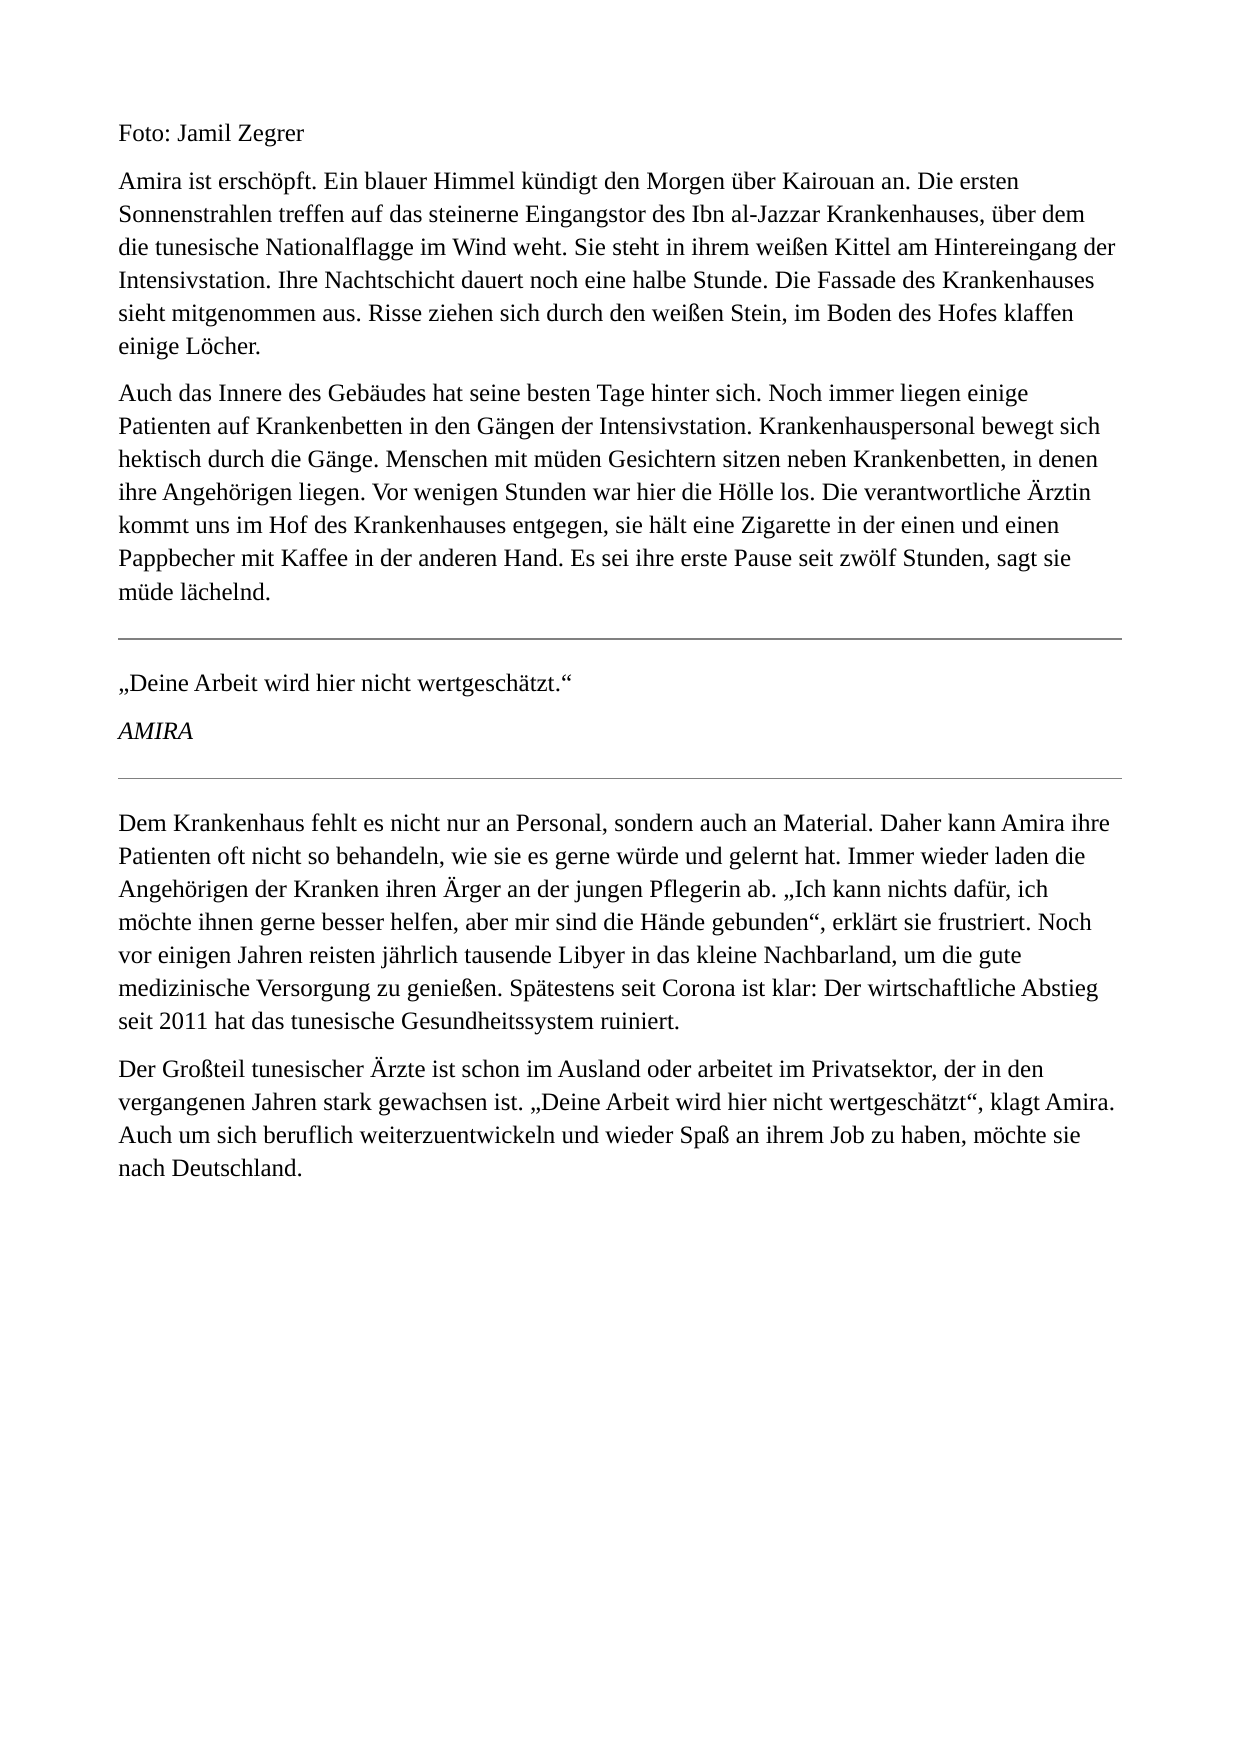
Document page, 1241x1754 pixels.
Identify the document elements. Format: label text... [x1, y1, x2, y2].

text Der Großteil tunesischer Ärzte ist schon im Ausland oder arbeitet im Privatsektor, der in den vergangenen Jahren stark gewachsen ist. „Deine Arbeit wird hier nicht wertgeschätzt“, klagt Amira. Auch um sich beruflich weiterzuentwickeln und wieder Spaß an ihrem Job zu haben, möchte sie nach Deutschland. [118, 1054, 1122, 1181]
text Foto: Jamil Zegrer [118, 118, 1122, 147]
text Amira ist erschöpft. Ein blauer Himmel kündigt den Morgen über Kairouan an. Die ersten Sonnenstrahlen treffen auf das steinerne Eingangstor des Ibn al-Jazzar Krankenhauses, über dem die tunesische Nationalflagge im Wind weht. Sie steht in ihrem weißen Kittel am Hintereingang der Intensivstation. Ihre Nachtschicht dauert noch eine halbe Stunde. Die Fassade des Krankenhauses sieht mitgenommen aus. Risse ziehen sich durch den weißen Stein, im Boden des Hofes klaffen einige Löcher. [118, 166, 1122, 359]
text „Deine Arbeit wird hier nicht wertgeschätzt.“ [118, 668, 1122, 697]
text Auch das Innere des Gebäudes hat seine besten Tage hinter sich. Noch immer liegen einige Patienten auf Krankenbetten in den Gängen der Intensivstation. Krankenhauspersonal bewegt sich hektisch durch die Gänge. Menschen mit müden Gesichtern sitzen neben Krankenbetten, in denen ihre Angehörigen liegen. Vor wenigen Stunden war hier die Hölle los. Die verantwortliche Ärztin kommt uns im Hof des Krankenhauses entgegen, sie hält eine Zigarette in der einen und einen Pappbecher mit Kaffee in der anderen Hand. Es sei ihre erste Pause seit zwölf Stunden, sagt sie müde lächelnd. [118, 378, 1122, 605]
text AMIRA [118, 716, 1122, 745]
text Dem Krankenhaus fehlt es nicht nur an Personal, sondern auch an Material. Daher kann Amira ihre Patienten oft nicht so behandeln, wie sie es gerne würde und gelernt hat. Immer wieder laden die Angehörigen der Kranken ihren Ärger an der jungen Pflegerin ab. „Ich kann nichts dafür, ich möchte ihnen gerne besser helfen, aber mir sind die Hände gebunden“, erklärt sie frustriert. Noch vor einigen Jahren reisten jährlich tausende Libyer in das kleine Nachbarland, um die gute medizinische Versorgung zu genießen. Spätestens seit Corona ist klar: Der wirtschaftliche Abstieg seit 2011 hat das tunesische Gesundheitssystem ruiniert. [118, 808, 1122, 1035]
